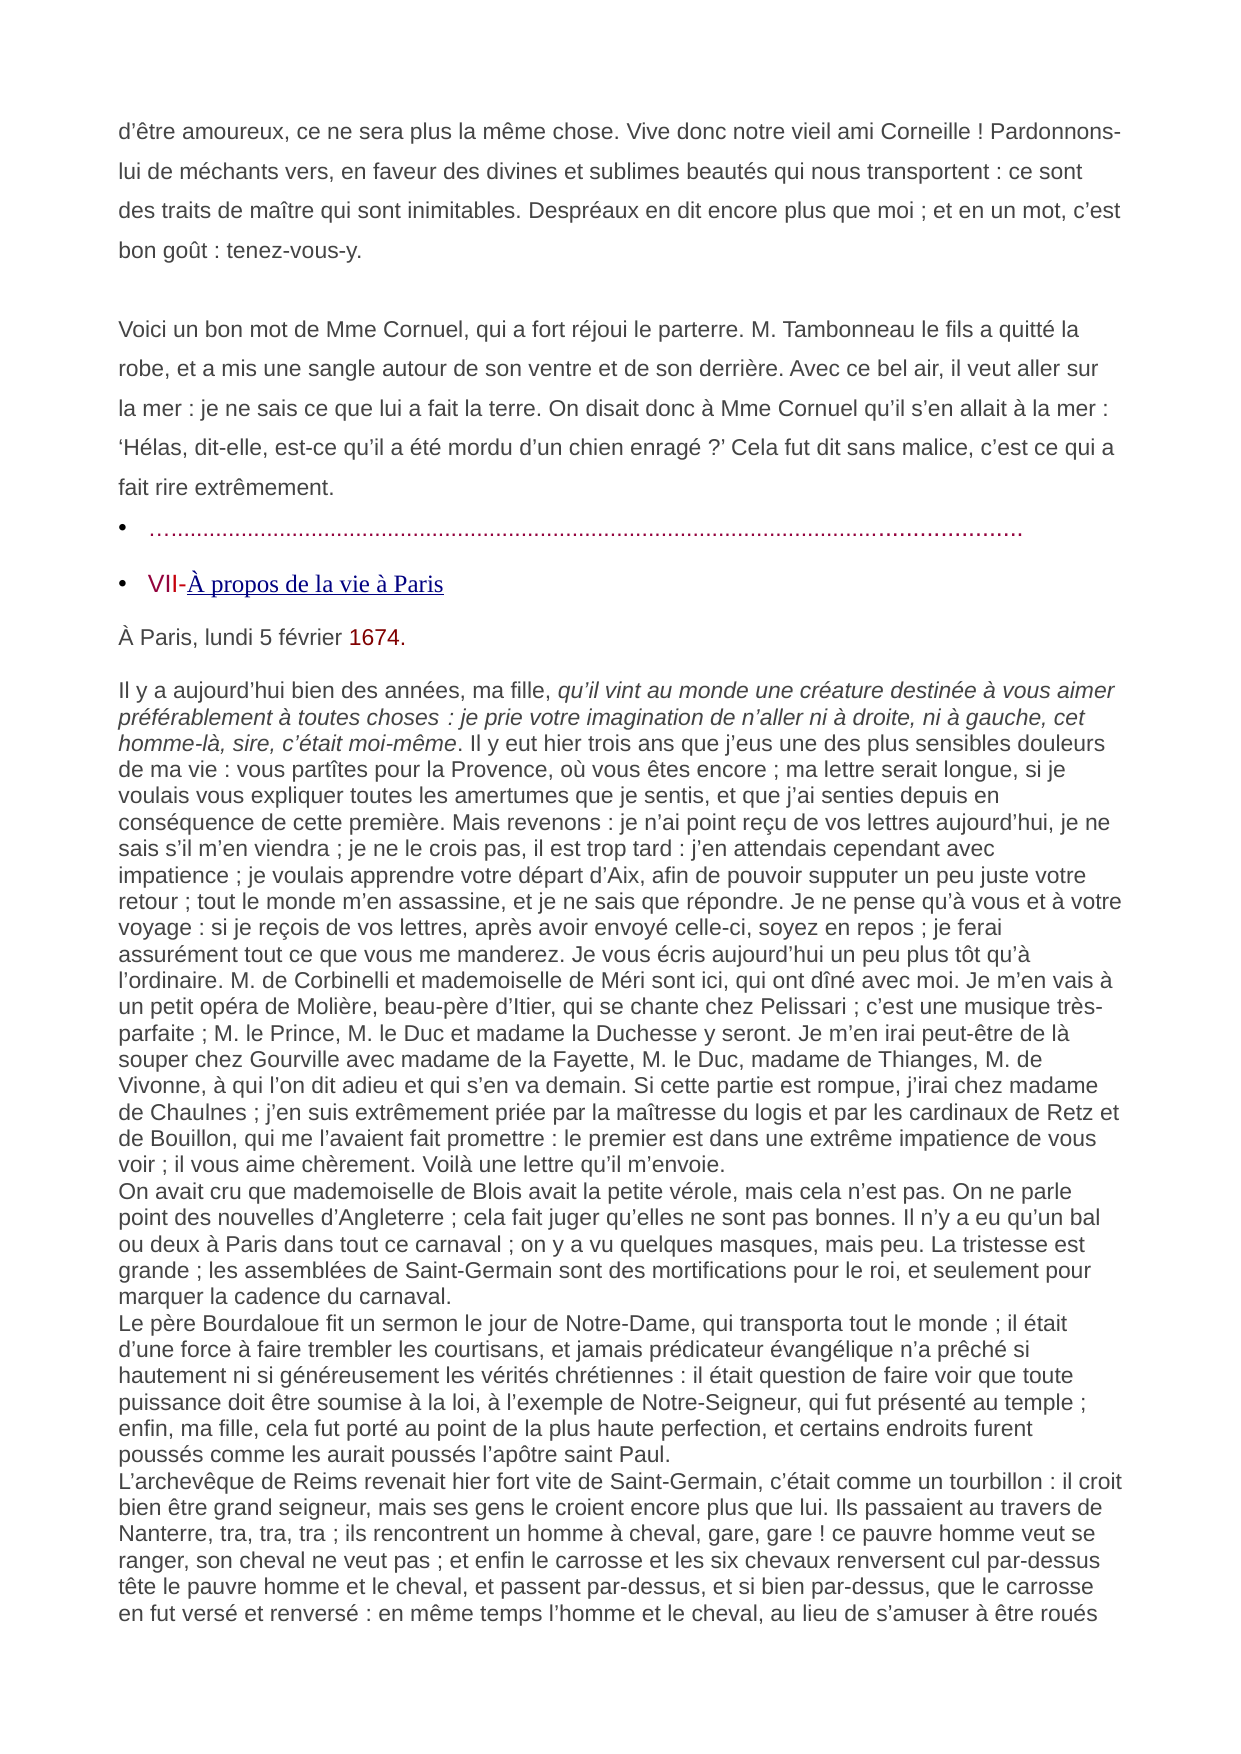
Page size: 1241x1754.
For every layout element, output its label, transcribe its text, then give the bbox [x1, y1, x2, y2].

text À Paris, lundi 5 février 1674. [118, 624, 1122, 651]
text Il y a aujourd’hui bien des années, ma fille, qu’il vint au monde une créature destinée à vous aimer préférablement à toutes choses : je prie votre imagination de n’aller ni à droite, ni à gauche, cet homme-là, sire, c’était moi-même. Il y eut hier trois ans que j’eus une des plus sensibles douleurs de ma vie : vous partîtes pour la Provence, où vous êtes encore ; ma lettre serait longue, si je voulais vous expliquer toutes les amertumes que je sentis, et que j’ai senties depuis en conséquence de cette première. Mais revenons : je n’ai point reçu de vos lettres aujourd’hui, je ne sais s’il m’en viendra ; je ne le crois pas, il est trop tard : j’en attendais cependant avec impatience ; je voulais apprendre votre départ d’Aix, afin de pouvoir supputer un peu juste votre retour ; tout le monde m’en assassine, et je ne sais que répondre. Je ne pense qu’à vous et à votre voyage : si je reçois de vos lettres, après avoir envoyé celle-ci, soyez en repos ; je ferai assurément tout ce que vous me manderez. Je vous écris aujourd’hui un peu plus tôt qu’à l’ordinaire. M. de Corbinelli et mademoiselle de Méri sont ici, qui ont dîné avec moi. Je m’en vais à un petit opéra de Molière, beau-père d’Itier, qui se chante chez Pelissari ; c’est une musique très-parfaite ; M. le Prince, M. le Duc et madame la Duchesse y seront. Je m’en irai peut-être de là souper chez Gourville avec madame de la Fayette, M. le Duc, madame de Thianges, M. de Vivonne, à qui l’on dit adieu et qui s’en va demain. Si cette partie est rompue, j’irai chez madame de Chaulnes ; j’en suis extrêmement priée par la maîtresse du logis et par les cardinaux de Retz et de Bouillon, qui me l’avaient fait promettre : le premier est dans une extrême impatience de vous voir ; il vous aime chèrement. Voilà une lettre qu’il m’envoie. On avait cru que mademoiselle de Blois avait la petite vérole, mais cela n’est pas. On ne parle point des nouvelles d’Angleterre ; cela fait juger qu’elles ne sont pas bonnes. Il n’y a eu qu’un bal ou deux à Paris dans tout ce carnaval ; on y a vu quelques masques, mais peu. La tristesse est grande ; les assemblées de Saint-Germain sont des mortifications pour le roi, et seulement pour marquer la cadence du carnaval. Le père Bourdaloue fit un sermon le jour de Notre-Dame, qui transporta tout le monde ; il était d’une force à faire trembler les courtisans, et jamais prédicateur évangélique n’a prêché si hautement ni si généreusement les vérités chrétiennes : il était question de faire voir que toute puissance doit être soumise à la loi, à l’exemple de Notre-Seigneur, qui fut présenté au temple ; enfin, ma fille, cela fut porté au point de la plus haute perfection, et certains endroits furent poussés comme les aurait poussés l’apôtre saint Paul. L’archevêque de Reims revenait hier fort vite de Saint-Germain, c’était comme un tourbillon : il croit bien être grand seigneur, mais ses gens le croient encore plus que lui. Ils passaient au travers de Nanterre, tra, tra, tra ; ils rencontrent un homme à cheval, gare, gare ! ce pauvre homme veut se ranger, son cheval ne veut pas ; et enfin le carrosse et les six chevaux renversent cul par-dessus tête le pauvre homme et le cheval, et passent par-dessus, et si bien par-dessus, que le carrosse en fut versé et renversé : en même temps l’homme et le cheval, au lieu de s’amuser à être roués [118, 651, 1122, 1626]
text d’être amoureux, ce ne sera plus la même chose. Vive donc notre vieil ami Corneille ! Pardonnons-lui de méchants vers, en faveur des divines et sublimes beautés qui nous transportent : ce sont des traits de maître qui sont inimitables. Despréaux en dit encore plus que moi ; et en un mot, c’est bon goût : tenez-vous-y. Voici un bon mot de Mme Cornuel, qui a fort réjoui le parterre. M. Tambonneau le fils a quitté la robe, et a mis une sangle autour de son ventre et de son derrière. Avec ce bel air, il veut aller sur la mer : je ne sais ce que lui a fait la terre. On disait donc à Mme Cornuel qu’il s’en allait à la mer : ‘Hélas, dit-elle, est-ce qu’il a été mordu d’un chien enragé ?’ Cela fut dit sans malice, c’est ce qui a fait rire extrêmement. [118, 118, 1122, 500]
list VII-À propos de la vie à Paris [118, 569, 1122, 597]
list ….................................................................................................................................... [118, 513, 1122, 542]
